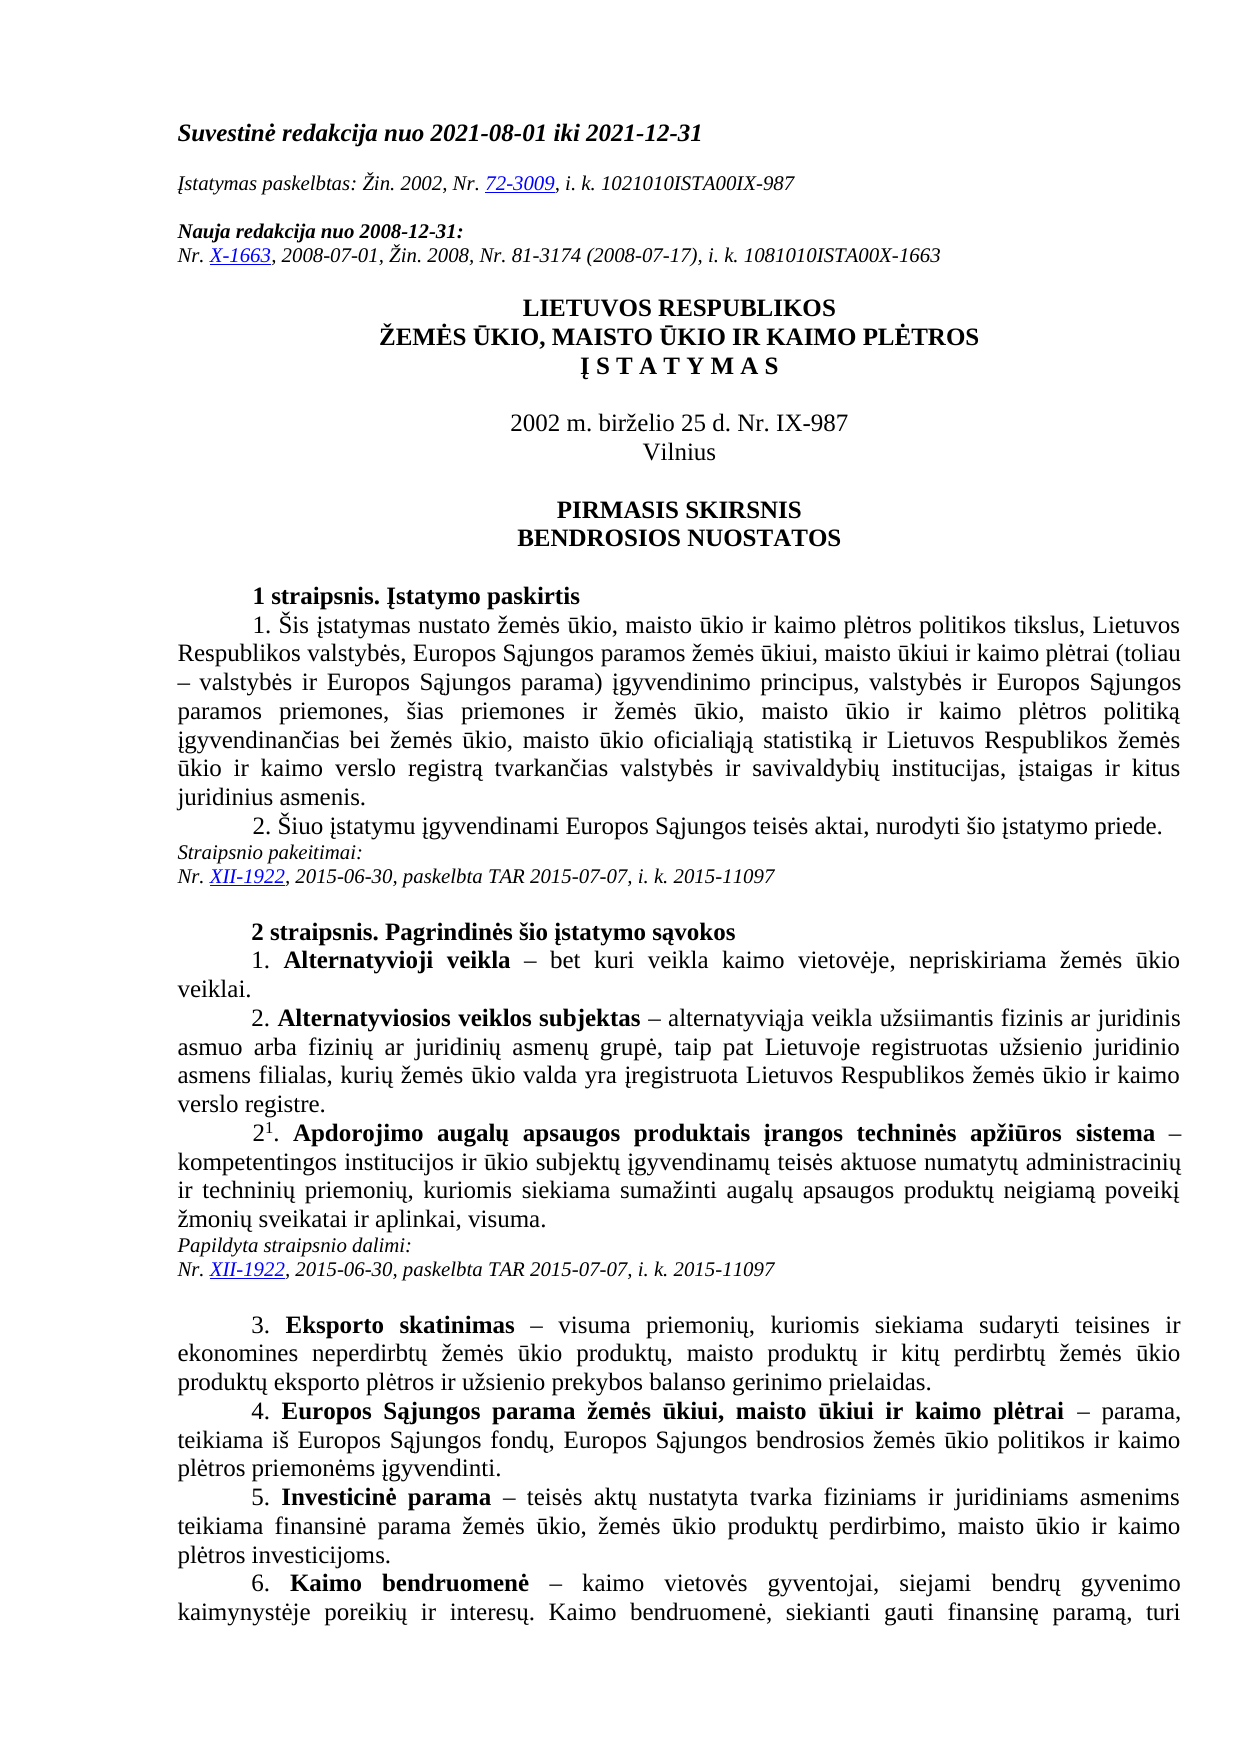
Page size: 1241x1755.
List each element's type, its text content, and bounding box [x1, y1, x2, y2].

text Nr. XII-1922, 2015-06-30, paskelbta TAR 2015-07-07, i. k. 2015-11097 [177, 864, 1181, 888]
text PIRMASIS SKIRSNIS [177, 495, 1181, 523]
text 3. Eksporto skatinimas – visuma priemonių, kuriomis siekiama sudaryti teisines ir ekonomines neperdirbtų žemės ūkio produktų, maisto produktų ir kitų perdirbtų žemės ūkio produktų eksporto plėtros ir užsienio prekybos balanso gerinimo prielaidas. [177, 1310, 1181, 1396]
text Papildyta straipsnio dalimi: [177, 1233, 1181, 1257]
text Vilnius [177, 437, 1181, 466]
text Straipsnio pakeitimai: [177, 840, 1181, 864]
text Nauja redakcija nuo 2008-12-31: [177, 219, 1181, 243]
text 2 straipsnis. Pagrindinės šio įstatymo sąvokos [177, 917, 1181, 945]
text Nr. XII-1922, 2015-06-30, paskelbta TAR 2015-07-07, i. k. 2015-11097 [177, 1257, 1181, 1281]
text 4. Europos Sąjungos parama žemės ūkiui, maisto ūkiui ir kaimo plėtrai – parama, teikiama iš Europos Sąjungos fondų, Europos Sąjungos bendrosios žemės ūkio politikos ir kaimo plėtros priemonėms įgyvendinti. [177, 1396, 1181, 1482]
text LIETUVOS RESPUBLIKOS [177, 293, 1181, 322]
text 2. Šiuo įstatymu įgyvendinami Europos Sąjungos teisės aktai, nurodyti šio įstatymo priede. [177, 811, 1181, 840]
text 5. Investicinė parama – teisės aktų nustatyta tvarka fiziniams ir juridiniams asmenims teikiama finansinė parama žemės ūkio, žemės ūkio produktų perdirbimo, maisto ūkio ir kaimo plėtros investicijoms. [177, 1482, 1181, 1568]
text Suvestinė redakcija nuo 2021-08-01 iki 2021-12-31 [177, 118, 1181, 147]
text ŽEMĖS ŪKIO, MAISTO ŪKIO IR KAIMO PLĖTROS [177, 322, 1181, 351]
text 2. Alternatyviosios veiklos subjektas – alternatyviąja veikla užsiimantis fizinis ar juridinis asmuo arba fizinių ar juridinių asmenų grupė, taip pat Lietuvoje registruotas užsienio juridinio asmens filialas, kurių žemės ūkio valda yra įregistruota Lietuvos Respublikos žemės ūkio ir kaimo verslo registre. [177, 1003, 1181, 1118]
text Nr. X-1663, 2008-07-01, Žin. 2008, Nr. 81-3174 (2008-07-17), i. k. 1081010ISTA00X-1663 [177, 243, 1181, 267]
text 2002 m. birželio 25 d. Nr. IX-987 [177, 408, 1181, 437]
text 1. Šis įstatymas nustato žemės ūkio, maisto ūkio ir kaimo plėtros politikos tikslus, Lietuvos Respublikos valstybės, Europos Sąjungos paramos žemės ūkiui, maisto ūkiui ir kaimo plėtrai (toliau – valstybės ir Europos Sąjungos parama) įgyvendinimo principus, valstybės ir Europos Sąjungos paramos priemones, šias priemones ir žemės ūkio, maisto ūkio ir kaimo plėtros politiką įgyvendinančias bei žemės ūkio, maisto ūkio oficialiąją statistiką ir Lietuvos Respublikos žemės ūkio ir kaimo verslo registrą tvarkančias valstybės ir savivaldybių institucijas, įstaigas ir kitus juridinius asmenis. [177, 610, 1181, 811]
text 6. Kaimo bendruomenė – kaimo vietovės gyventojai, siejami bendrų gyvenimo kaimynystėje poreikių ir interesų. Kaimo bendruomenė, siekianti gauti finansinę paramą, turi [177, 1568, 1181, 1626]
text BENDROSIOS NUOSTATOS [177, 523, 1181, 552]
text Įstatymas paskelbtas: Žin. 2002, Nr. 72-3009, i. k. 1021010ISTA00IX-987 [177, 171, 1181, 195]
text 1. Alternatyvioji veikla – bet kuri veikla kaimo vietovėje, nepriskiriama žemės ūkio veiklai. [177, 945, 1181, 1003]
text ĮSTATYMAS [177, 351, 1181, 380]
text 1 straipsnis. Įstatymo paskirtis [177, 581, 1181, 610]
text 21. Apdorojimo augalų apsaugos produktais įrangos techninės apžiūros sistema – kompetentingos institucijos ir ūkio subjektų įgyvendinamų teisės aktuose numatytų administracinių ir techninių priemonių, kuriomis siekiama sumažinti augalų apsaugos produktų neigiamą poveikį žmonių sveikatai ir aplinkai, visuma. [177, 1118, 1181, 1233]
